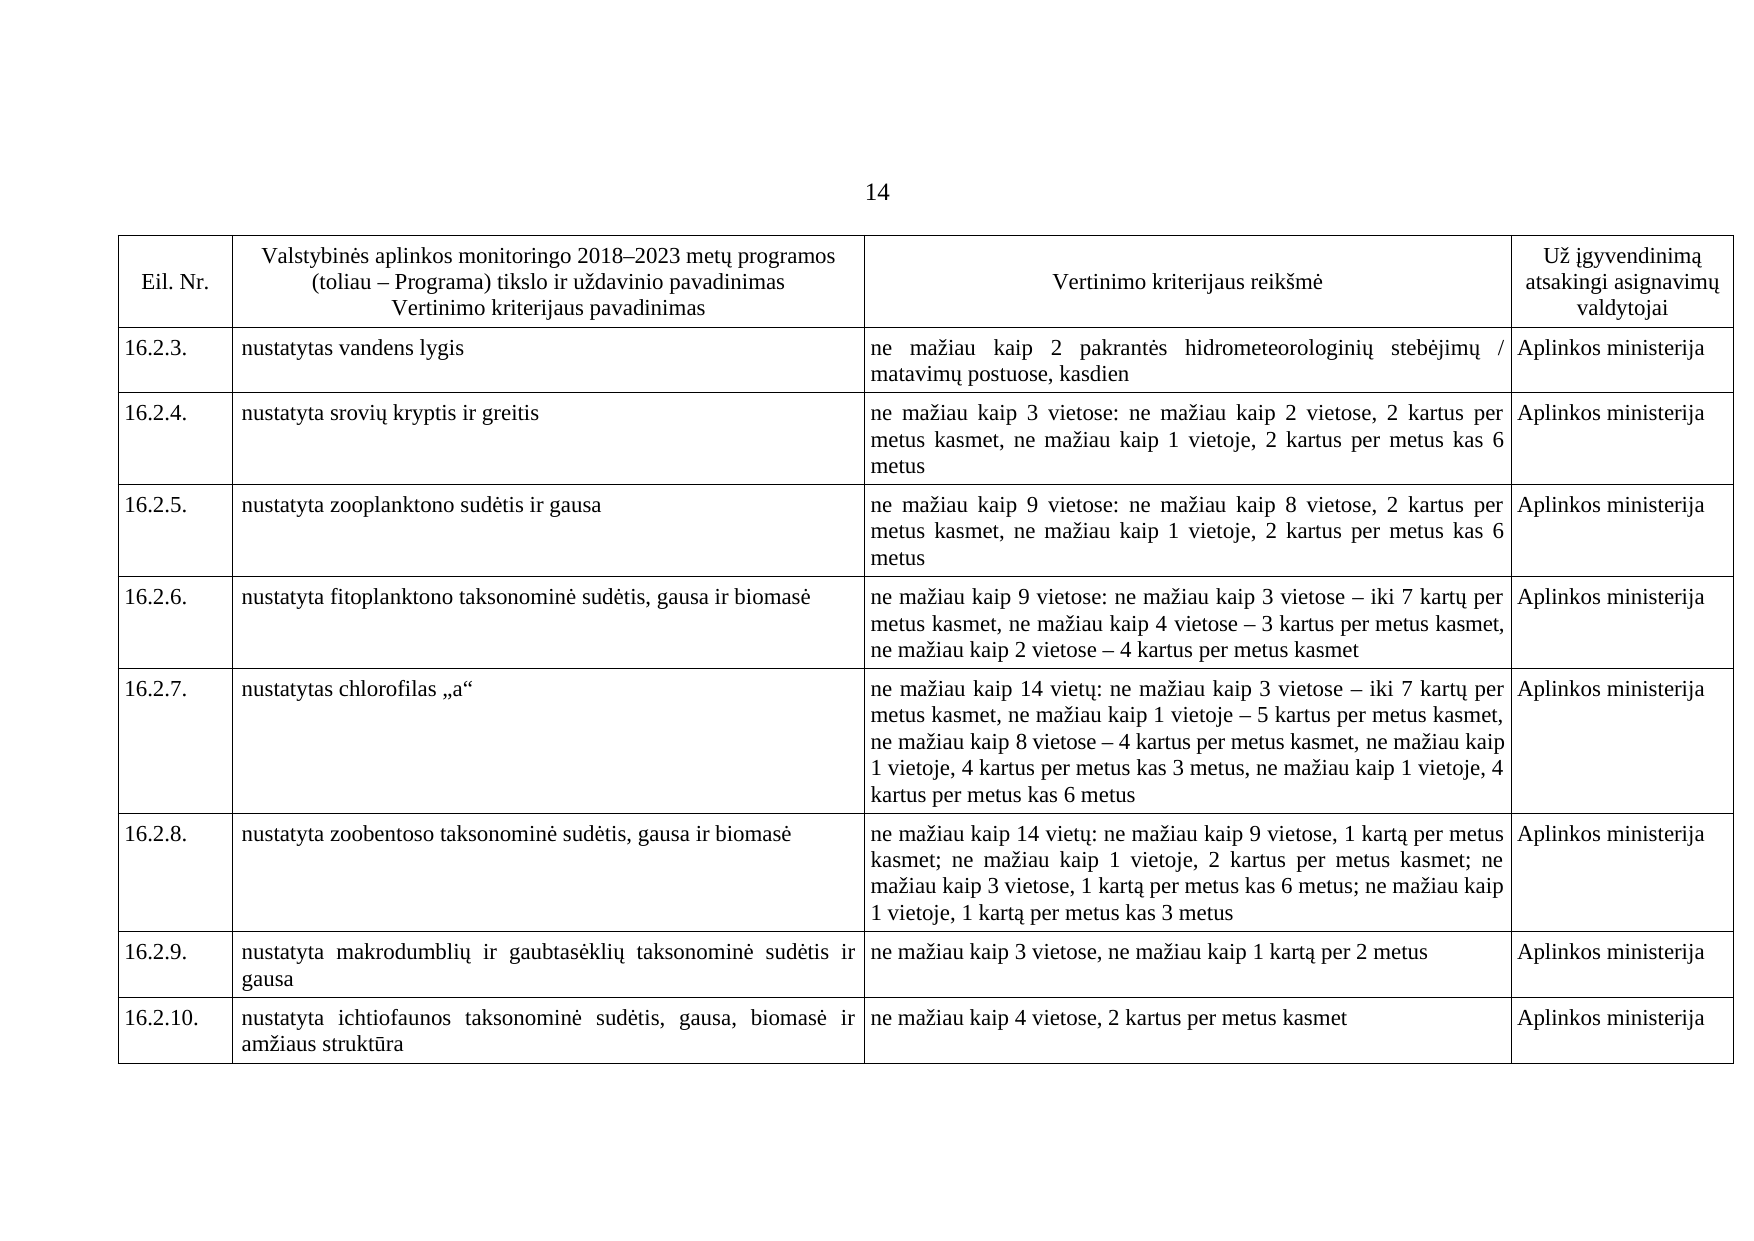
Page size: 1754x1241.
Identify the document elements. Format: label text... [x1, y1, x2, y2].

table_cell nustatyta zooplanktono sudėtis ir gausa [233, 485, 864, 576]
table_cell nustatyta zoobentoso taksonominė sudėtis, gausa ir biomasė [233, 814, 864, 931]
table_cell nustatyta ichtiofaunos taksonominė sudėtis, gausa, biomasė ir amžiaus struktūra [233, 998, 864, 1062]
table_cell ne mažiau kaip 4 vietose, 2 kartus per metus kasmet [865, 998, 1511, 1062]
table_cell Aplinkos ministerija [1512, 393, 1733, 484]
table_cell ne mažiau kaip 9 vietose: ne mažiau kaip 8 vietose, 2 kartus per metus kasmet, ne mažiau kaip 1 vietoje, 2 kartus per metus kas 6 metus [865, 485, 1511, 576]
table_cell ne mažiau kaip 14 vietų: ne mažiau kaip 9 vietose, 1 kartą per metus kasmet; ne mažiau kaip 1 vietoje, 2 kartus per metus kasmet; ne mažiau kaip 3 vietose, 1 kartą per metus kas 6 metus; ne mažiau kaip 1 vietoje, 1 kartą per metus kas 3 metus [865, 814, 1511, 931]
table_cell nustatytas vandens lygis [233, 328, 864, 392]
table_cell ne mažiau kaip 3 vietose, ne mažiau kaip 1 kartą per 2 metus [865, 932, 1511, 997]
table_header Už įgyvendinimą atsakingi asignavimų valdytojai [1512, 236, 1733, 327]
table_cell nustatyta fitoplanktono taksonominė sudėtis, gausa ir biomasė [233, 577, 864, 668]
table_cell Aplinkos ministerija [1512, 998, 1733, 1062]
table_cell ne mažiau kaip 2 pakrantės hidrometeorologinių stebėjimų / matavimų postuose, kasdien [865, 328, 1511, 392]
table_cell 16.2.4. [119, 393, 232, 484]
table_cell 16.2.6. [119, 577, 232, 668]
table_cell ne mažiau kaip 3 vietose: ne mažiau kaip 2 vietose, 2 kartus per metus kasmet, ne mažiau kaip 1 vietoje, 2 kartus per metus kas 6 metus [865, 393, 1511, 484]
table_cell Aplinkos ministerija [1512, 669, 1733, 813]
table_cell ne mažiau kaip 9 vietose: ne mažiau kaip 3 vietose – iki 7 kartų per metus kasmet, ne mažiau kaip 4 vietose – 3 kartus per metus kasmet, ne mažiau kaip 2 vietose – 4 kartus per metus kasmet [865, 577, 1511, 668]
table_header Vertinimo kriterijaus reikšmė [865, 236, 1511, 327]
table_cell Aplinkos ministerija [1512, 485, 1733, 576]
table_cell 16.2.8. [119, 814, 232, 931]
table_cell Aplinkos ministerija [1512, 328, 1733, 392]
table_cell nustatyta makrodumblių ir gaubtasėklių taksonominė sudėtis ir gausa [233, 932, 864, 997]
table_cell Aplinkos ministerija [1512, 932, 1733, 997]
table_cell Aplinkos ministerija [1512, 577, 1733, 668]
table_cell 16.2.3. [119, 328, 232, 392]
table_cell nustatyta srovių kryptis ir greitis [233, 393, 864, 484]
table_cell 16.2.10. [119, 998, 232, 1062]
table_cell ne mažiau kaip 14 vietų: ne mažiau kaip 3 vietose – iki 7 kartų per metus kasmet, ne mažiau kaip 1 vietoje – 5 kartus per metus kasmet, ne mažiau kaip 8 vietose – 4 kartus per metus kasmet, ne mažiau kaip 1 vietoje, 4 kartus per metus kas 3 metus, ne mažiau kaip 1 vietoje, 4 kartus per metus kas 6 metus [865, 669, 1511, 813]
table_cell 16.2.5. [119, 485, 232, 576]
table_header Valstybinės aplinkos monitoringo 2018–2023 metų programos (toliau – programa) tikslo ir uždavinio pavadinimas Vertinimo kriterijaus pavadinimas [233, 236, 864, 327]
table_cell 16.2.9. [119, 932, 232, 997]
table_cell nustatytas chlorofilas „a“ [233, 669, 864, 813]
table_header Eil. Nr. [119, 236, 232, 327]
table_cell Aplinkos ministerija [1512, 814, 1733, 931]
table_cell 16.2.7. [119, 669, 232, 813]
